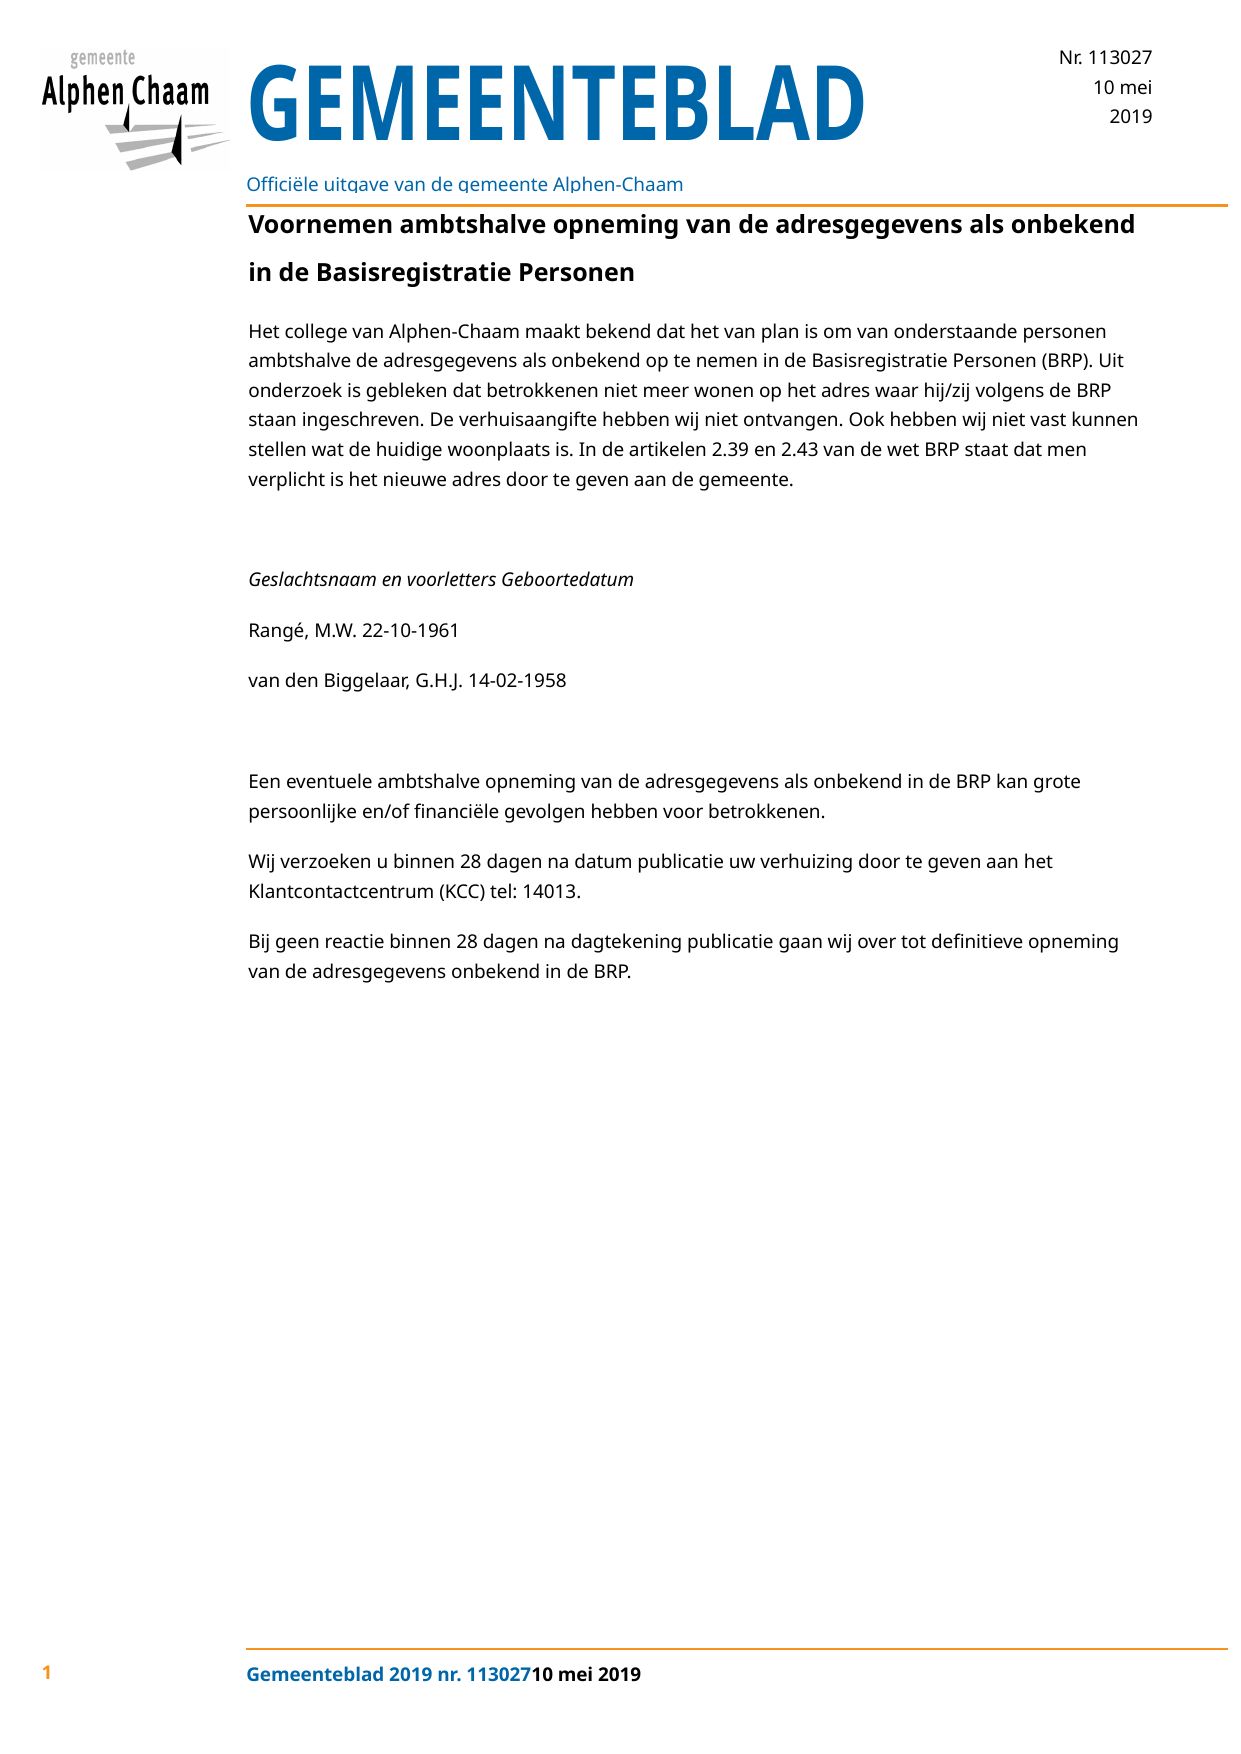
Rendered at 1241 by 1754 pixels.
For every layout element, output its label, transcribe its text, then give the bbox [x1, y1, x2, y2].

text Geslachtsnaam en voorletters Geboortedatum [248, 567, 1152, 592]
text Rangé, M.W. 22-10-1961 [248, 617, 1152, 643]
picture [41, 47, 231, 172]
text Een eventuele ambtshalve opneming van de adresgegevens als onbekend in de BRP kan grote persoonlijke en/of financiële gevolgen hebben voor betrokkenen. [248, 768, 1152, 824]
text Wij verzoeken u binnen 28 dagen na datum publicatie uw verhuizing door te geven aan het Klantcontactcentrum (KCC) tel: 14013. [248, 848, 1152, 904]
text Voornemen ambtshalve opneming van de adresgegevens als onbekend in de Basisregistratie Personen [248, 207, 1152, 288]
text Bij geen reactie binnen 28 dagen na dagtekening publicatie gaan wij over tot definitieve opneming van de adresgegevens onbekend in de BRP. [248, 928, 1152, 984]
text Het college van Alphen-Chaam maakt bekend dat het van plan is om van onderstaande personen ambtshalve de adresgegevens als onbekend op te nemen in de Basisregistratie Personen (BRP). Uit onderzoek is gebleken dat betrokkenen niet meer wonen op het adres waar hij/zij volgens de BRP staan ingeschreven. De verhuisaangifte hebben wij niet ontvangen. Ook hebben wij niet vast kunnen stellen wat de huidige woonplaats is. In de artikelen 2.39 en 2.43 van de wet BRP staat dat men verplicht is het nieuwe adres door te geven aan de gemeente. [248, 318, 1152, 492]
text van den Biggelaar, G.H.J. 14-02-1958 [248, 667, 1152, 693]
